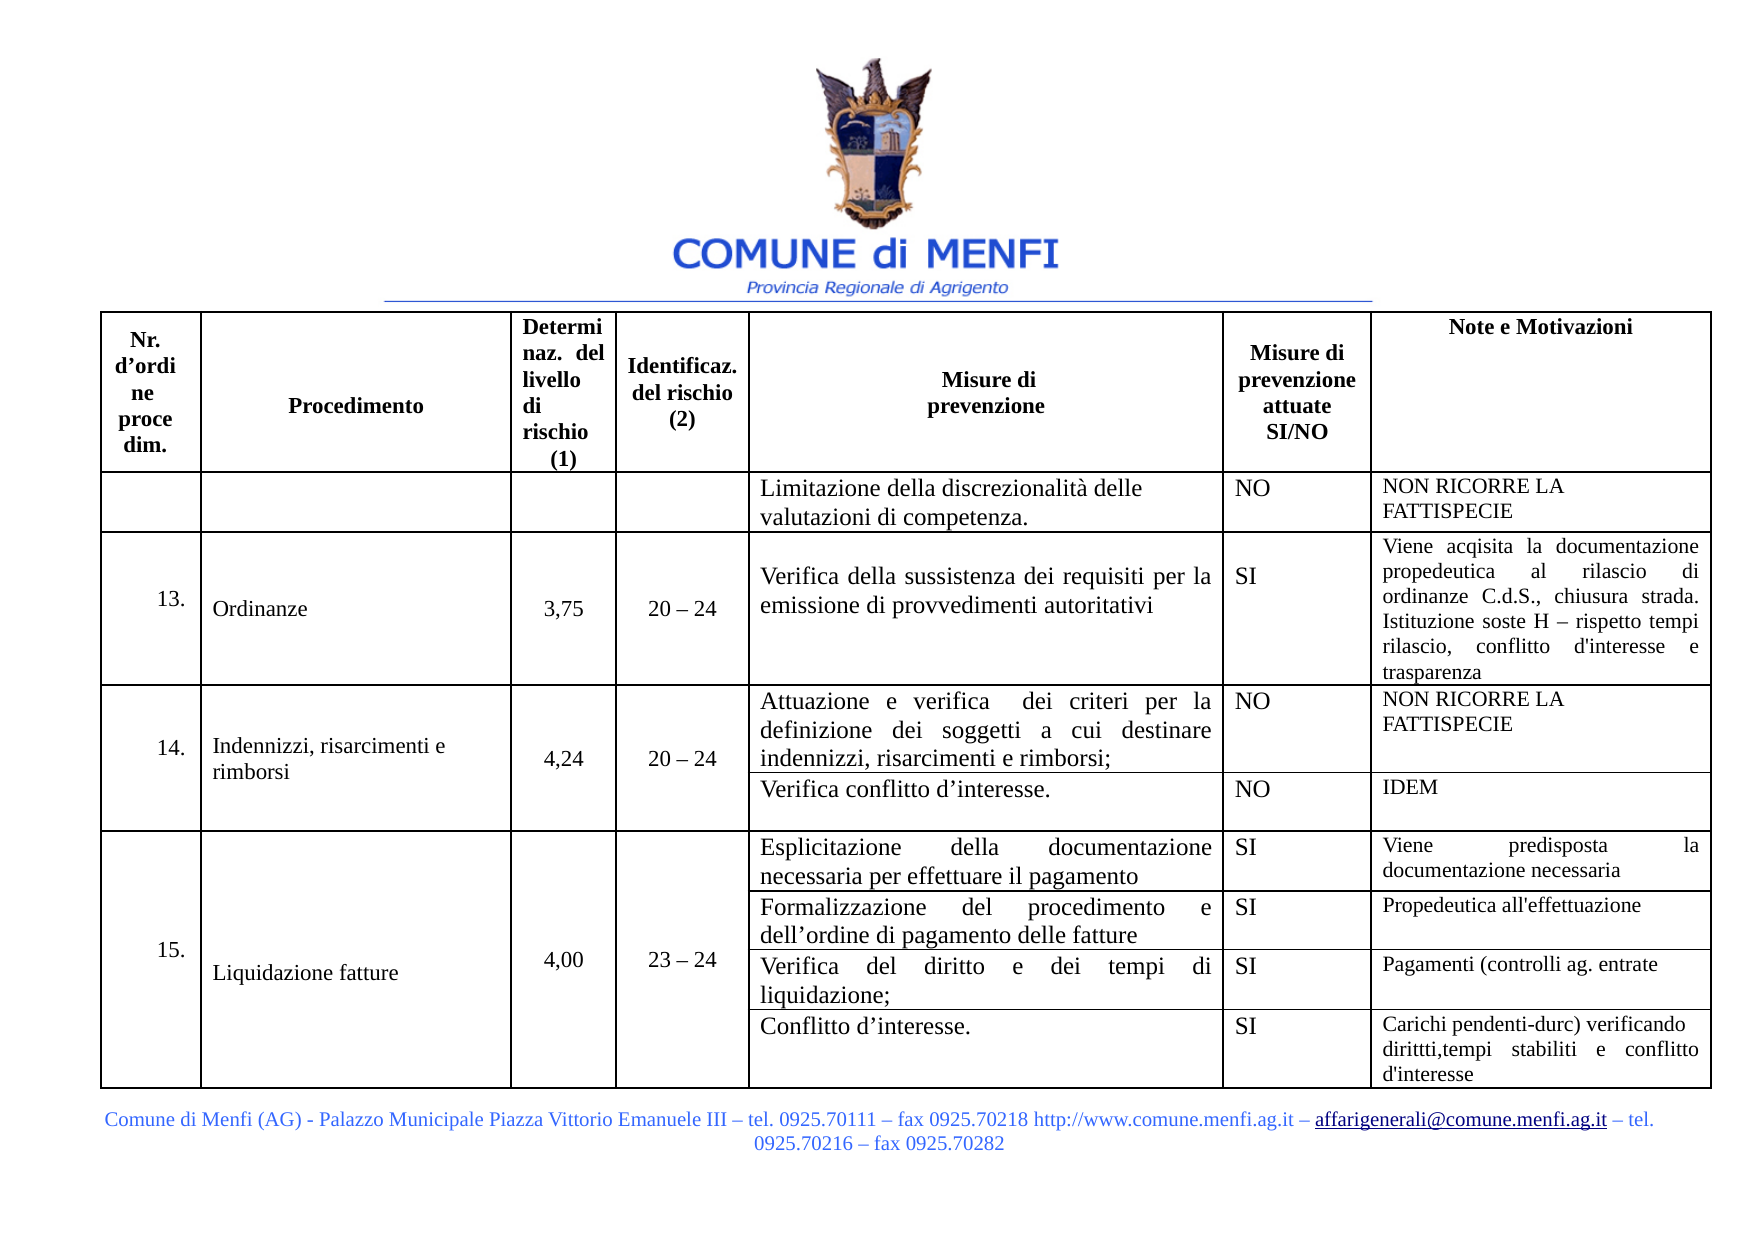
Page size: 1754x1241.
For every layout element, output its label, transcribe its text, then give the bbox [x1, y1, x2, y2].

table_cell Pagamenti (controlli ag. entrate [1372, 950, 1710, 1009]
table_cell [102, 473, 200, 531]
table_cell Indennizzi, risarcimenti e rimborsi [202, 686, 510, 830]
table_cell [202, 473, 510, 531]
table_cell Verifica conflitto d’interesse. [750, 773, 1222, 830]
table_cell [512, 473, 615, 531]
table_cell NO [1224, 686, 1370, 772]
table_cell 4,00 [512, 832, 615, 1087]
picture [377, 56, 1381, 311]
table_cell SI [1224, 533, 1370, 684]
table_header Note e Motivazioni [1372, 313, 1710, 471]
table_cell NON RICORRE LA FATTISPECIE [1372, 473, 1710, 531]
table_cell Liquidazione fatture [202, 832, 510, 1087]
table_cell Viene acqisita la documentazione propedeutica al rilascio di ordinanze C.d.S., chiusura strada. Istituzione soste H – rispetto tempi rilascio, conflitto d'interesse e trasparenza [1372, 533, 1710, 684]
table_cell NO [1224, 773, 1370, 830]
table_cell NO [1224, 473, 1370, 531]
table_cell [617, 473, 748, 531]
table_header Nr. d’ordine procedim. [102, 313, 200, 471]
table_cell Formalizzazione del procedimento e dell’ordine di pagamento delle fatture [750, 892, 1222, 949]
table_cell 20 – 24 [617, 533, 748, 684]
table_cell IDEM [1372, 773, 1710, 830]
table_header Identificaz. del rischio (2) [617, 313, 748, 471]
table_cell [102, 832, 200, 1087]
table_cell Ordinanze [202, 533, 510, 684]
table_cell Conflitto d’interesse. [750, 1010, 1222, 1087]
table_cell Verifica del diritto e dei tempi di liquidazione; [750, 950, 1222, 1009]
table_cell Attuazione e verifica dei criteri per la definizione dei soggetti a cui destinare indennizzi, risarcimenti e rimborsi; [750, 686, 1222, 772]
table_cell Carichi pendenti-durc) verificando dirittti,tempi stabiliti e conflitto d'interesse [1372, 1010, 1710, 1087]
table_header Procedimento [202, 313, 510, 471]
table_cell NON RICORRE LA FATTISPECIE [1372, 686, 1710, 772]
table_cell 23 – 24 [617, 832, 748, 1087]
table_cell [102, 686, 200, 830]
table_cell SI [1224, 832, 1370, 890]
table_cell 3,75 [512, 533, 615, 684]
table_cell Verifica della sussistenza dei requisiti per la emissione di provvedimenti autoritativi [750, 533, 1222, 684]
table_cell Propedeutica all'effettuazione [1372, 892, 1710, 949]
table_cell [102, 533, 200, 684]
table_cell 4,24 [512, 686, 615, 830]
table_header Misure di prevenzione attuate SI/NO [1224, 313, 1370, 471]
table_cell Viene predisposta la documentazione necessaria [1372, 832, 1710, 890]
table_cell Limitazione della discrezionalità delle valutazioni di competenza. [750, 473, 1222, 531]
table_cell SI [1224, 892, 1370, 949]
table_header Determinaz. del livello di rischio (1) [512, 313, 615, 471]
table_cell 20 – 24 [617, 686, 748, 830]
table_cell SI [1224, 950, 1370, 1009]
table_header Misure di prevenzione [750, 313, 1222, 471]
table_cell Esplicitazione della documentazione necessaria per effettuare il pagamento [750, 832, 1222, 890]
table_cell SI [1224, 1010, 1370, 1087]
